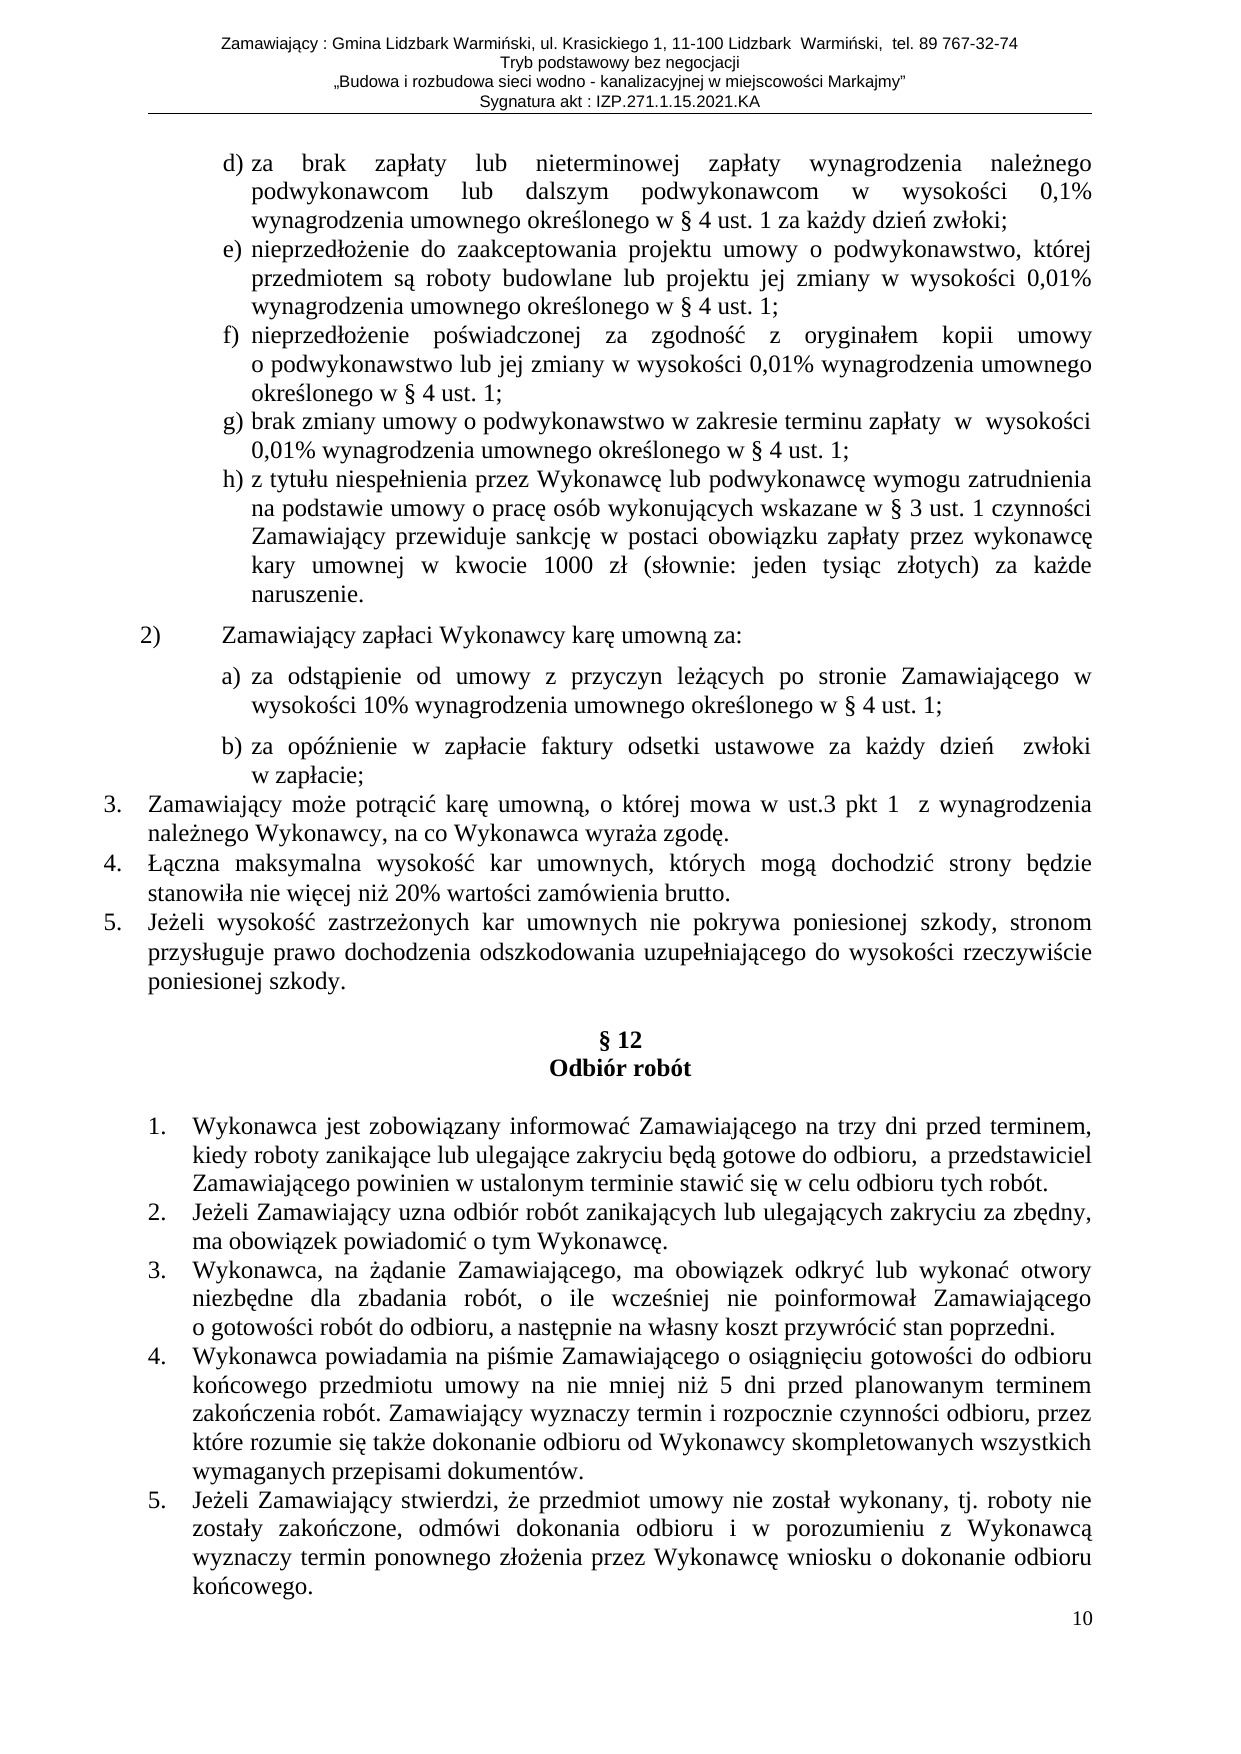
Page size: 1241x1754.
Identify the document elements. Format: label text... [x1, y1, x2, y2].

list Wykonawca, na żądanie Zamawiającego, ma obowiązek odkryć lub wykonać otwory niezbędne dla zbadania robót, o ile wcześniej nie poinformował Zamawiającego o gotowości robót do odbioru, a następnie na własny koszt przywrócić stan poprzedni. [148, 1255, 1093, 1341]
list Wykonawca powiadamia na piśmie Zamawiającego o osiągnięciu gotowości do odbioru końcowego przedmiotu umowy na nie mniej niż 5 dni przed planowanym terminem zakończenia robót. Zamawiający wyznaczy termin i rozpocznie czynności odbioru, przez które rozumie się także dokonanie odbioru od Wykonawcy skompletowanych wszystkich wymaganych przepisami dokumentów. [148, 1341, 1093, 1485]
list Jeżeli Zamawiający uzna odbiór robót zanikających lub ulegających zakryciu za zbędny, ma obowiązek powiadomić o tym Wykonawcę. [148, 1197, 1093, 1255]
list Zamawiający może potrącić karę umowną, o której mowa w ust.3 pkt 1 z wynagrodzenia należnego Wykonawcy, na co Wykonawca wyraża zgodę. [103, 789, 1093, 847]
list Wykonawca jest zobowiązany informować Zamawiającego na trzy dni przed terminem, kiedy roboty zanikające lub ulegające zakryciu będą gotowe do odbioru, a przedstawiciel Zamawiającego powinien w ustalonym terminie stawić się w celu odbioru tych robót. [148, 1111, 1093, 1197]
list za opóźnienie w zapłacie faktury odsetki ustawowe za każdy dzień zwłoki w zapłacie; [221, 731, 1093, 789]
list z tytułu niespełnienia przez Wykonawcę lub podwykonawcę wymogu zatrudnienia na podstawie umowy o pracę osób wykonujących wskazane w § 3 ust. 1 czynności Zamawiający przewiduje sankcję w postaci obowiązku zapłaty przez wykonawcę kary umownej w kwocie 1000 zł (słownie: jeden tysiąc złotych) za każde naruszenie. [223, 464, 1093, 608]
list nieprzedłożenie poświadczonej za zgodność z oryginałem kopii umowy o podwykonawstwo lub jej zmiany w wysokości 0,01% wynagrodzenia umownego określonego w § 4 ust. 1; [223, 320, 1093, 406]
list Jeżeli wysokość zastrzeżonych kar umownych nie pokrywa poniesionej szkody, stronom przysługuje prawo dochodzenia odszkodowania uzupełniającego do wysokości rzeczywiście poniesionej szkody. [103, 907, 1093, 995]
list za brak zapłaty lub nieterminowej zapłaty wynagrodzenia należnego podwykonawcom lub dalszym podwykonawcom w wysokości 0,1% wynagrodzenia umownego określonego w § 4 ust. 1 za każdy dzień zwłoki; [223, 148, 1093, 234]
text Odbiór robót [148, 1053, 1093, 1082]
list nieprzedłożenie do zaakceptowania projektu umowy o podwykonawstwo, której przedmiotem są roboty budowlane lub projektu jej zmiany w wysokości 0,01% wynagrodzenia umownego określonego w § 4 ust. 1; [223, 234, 1093, 320]
list Jeżeli Zamawiający stwierdzi, że przedmiot umowy nie został wykonany, tj. roboty nie zostały zakończone, odmówi dokonania odbioru i w porozumieniu z Wykonawcą wyznaczy termin ponownego złożenia przez Wykonawcę wniosku o dokonanie odbioru końcowego. [148, 1485, 1093, 1600]
text § 12 [148, 1025, 1093, 1053]
list brak zmiany umowy o podwykonawstwo w zakresie terminu zapłaty w wysokości 0,01% wynagrodzenia umownego określonego w § 4 ust. 1; [223, 406, 1093, 464]
list Zamawiający zapłaci Wykonawcy karę umowną za: [140, 620, 1093, 649]
list za odstąpienie od umowy z przyczyn leżących po stronie Zamawiającego w wysokości 10% wynagrodzenia umownego określonego w § 4 ust. 1; [221, 661, 1093, 719]
list Łączna maksymalna wysokość kar umownych, których mogą dochodzić strony będzie stanowiła nie więcej niż 20% wartości zamówienia brutto. [103, 848, 1093, 906]
